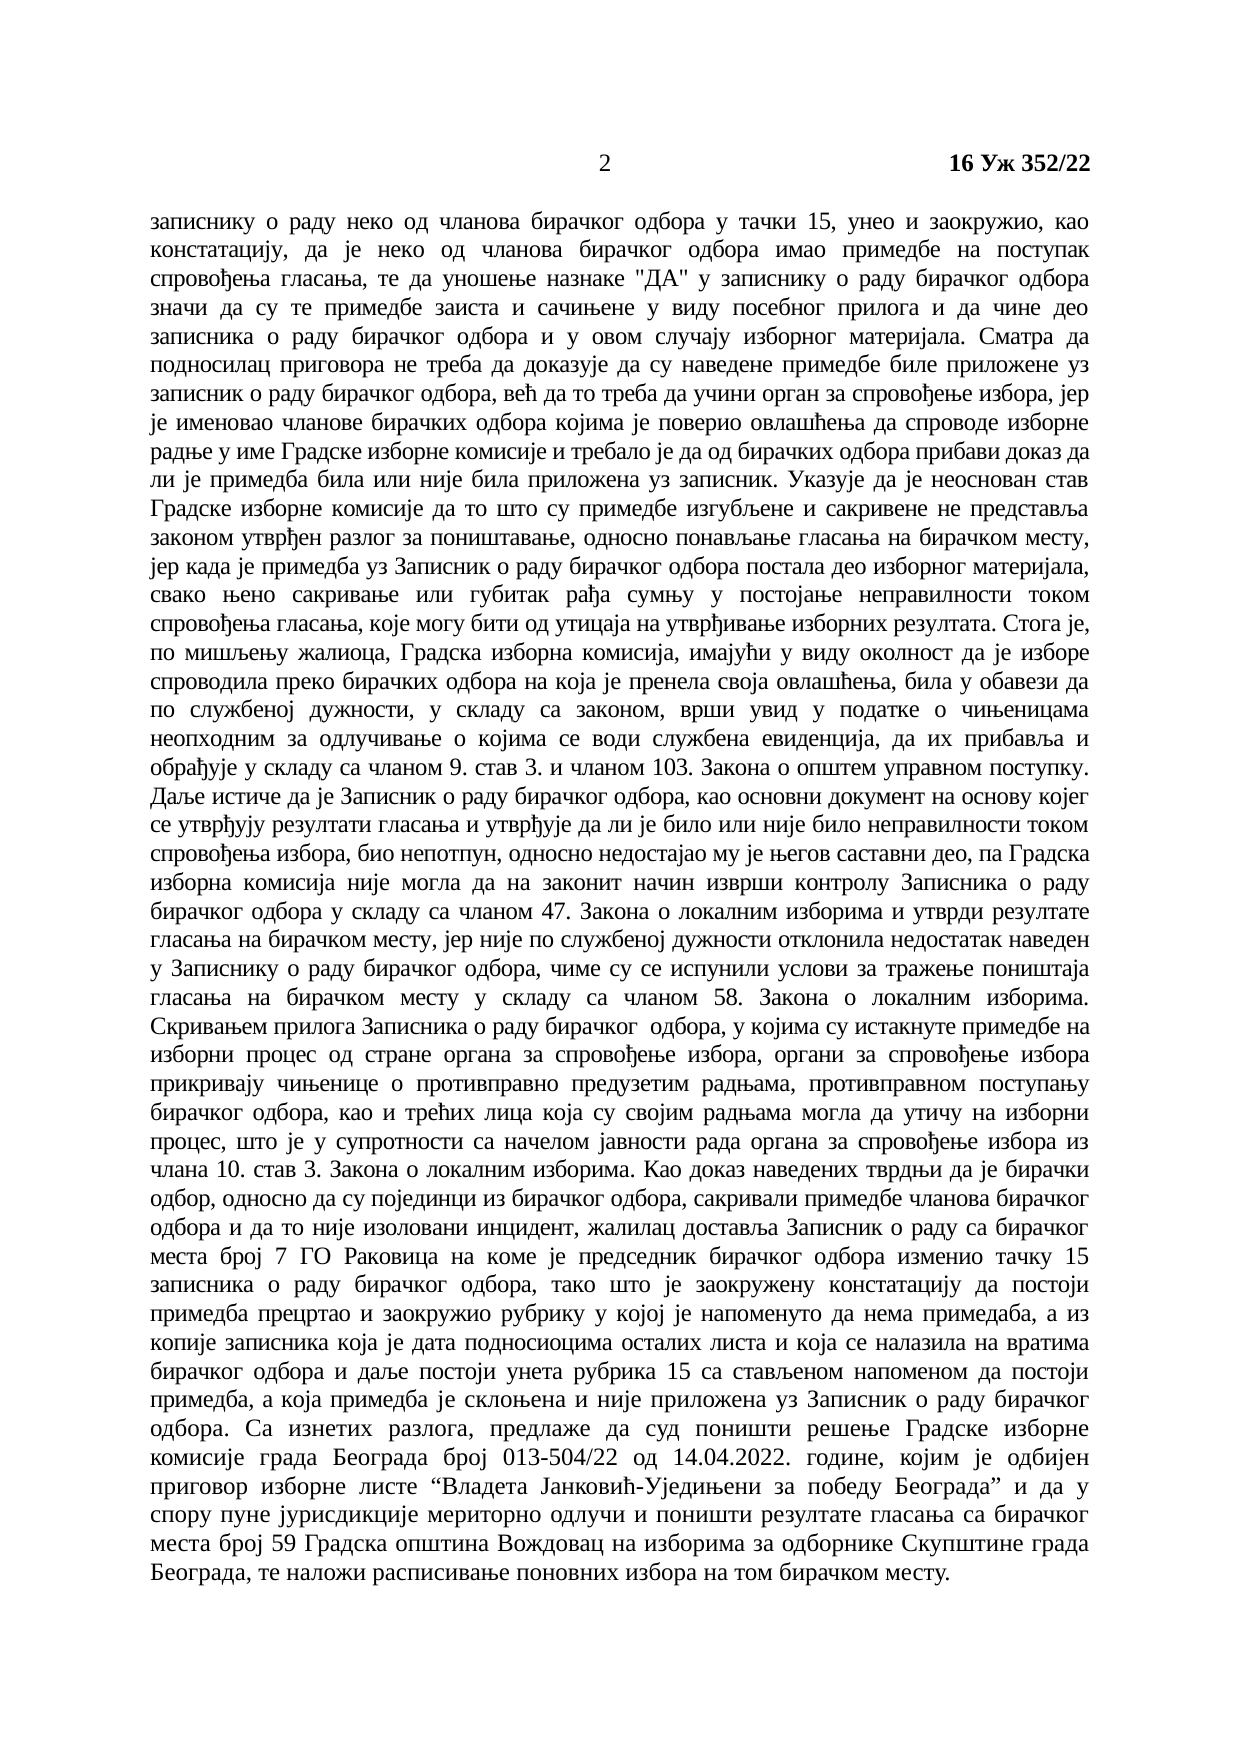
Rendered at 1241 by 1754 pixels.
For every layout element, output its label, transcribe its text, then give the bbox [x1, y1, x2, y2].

text записнику о раду неко од чланова бирачког одбора у тачки 15, унео и заокружио, као констатацију, да је неко од чланова бирачког одбора имао примедбе на поступак спровођења гласања, те да уношење назнаке "ДА" у записнику о раду бирачког одбора значи да су те примедбе заиста и сачињене у виду посебног прилога и да чине део записника о раду бирачког одбора и у овом случају изборног материјала. Сматра да подносилац приговора не треба да доказује да су наведене примедбе биле приложене уз записник о раду бирачког одбора, већ да то треба да учини орган за спровођење избора, јер је именовао чланове бирачких одбора којима је поверио овлашћења да спроводе изборне радње у име Градске изборне комисије и требало је да од бирачких одбора прибави доказ да ли је примедба била или није била приложена уз записник. Указује да је неоснован став Градске изборне комисије да то што су примедбе изгубљене и сакривене не представља законом утврђен разлог за поништавање, односно понављање гласања на бирачком месту, јер када је примедба уз Записник о раду бирачког одбора постала део изборног материјала, свако њено сакривање или губитак рађа сумњу у постојање неправилности током спровођења гласања, које могу бити од утицаја на утврђивање изборних резултата. Стога је, по мишљењу жалиоца, Градска изборна комисија, имајући у виду околност да је изборе спроводила преко бирачких одбора на која је пренела своја овлашћења, била у обавези да по службеној дужности, у складу са законом, врши увид у податке о чињеницама неопходним за одлучивање о којима се води службена евиденција, да их прибавља и обрађује у складу са чланом 9. став 3. и чланом 103. Закона о општем управном поступку. Даље истиче да је Записник о раду бирачког одбора, као основни документ на основу којег се утврђују резултати гласања и утврђује да ли је било или није било неправилности током спровођења избора, био непотпун, односно недостајао му је његов саставни део, па Градска изборна комисија није могла да на законит начин изврши контролу Записника о раду бирачког одбора у складу са чланом 47. Закона о локалним изборима и утврди резултате гласања на бирачком месту, јер није по службеној дужности отклонила недостатак наведен у Записнику о раду бирачког одбора, чиме су се испунили услови за тражење поништаја гласања на бирачком месту у складу са чланом 58. Закона о локалним изборима. Скривањем прилога Записника о раду бирачког одбора, у којима су истакнуте примедбе на изборни процес од стране органа за спровођење избора, органи за спровођење избора прикривају чињенице о противправно предузетим радњама, противправном поступању бирачког одбора, као и трећих лица која су својим радњама могла да утичу на изборни процес, што је у супротности са начелом јавности рада органа за спровођење избора из члана 10. став 3. Закона о локалним изборима. Као доказ наведених тврдњи да је бирачки одбор, односно да су појединци из бирачког одбора, сакривали примедбе чланова бирачког одбора и да то није изоловани инцидент, жалилац доставља Записник о раду са бирачког места број 7 ГО Раковица на коме је председник бирачког одбора изменио тачку 15 записника о раду бирачког одбора, тако што је заокружену констатацију да постоји примедба прецртао и заокружио рубрику у којој је напоменуто да нема примедаба, а из копије записника која је дата подносиоцима осталих листа и која се налазила на вратима бирачког одбора и даље постоји унета рубрика 15 са стављеном напоменом да постоји примедба, а која примедба је склоњена и није приложена уз Записник о раду бирачког одбора. Са изнетих разлога, предлаже да суд поништи решење Градске изборне комисије града Београда број 013-504/22 од 14.04.2022. године, којим је одбијен приговор изборне листе “Владета Јанковић-Уједињени за победу Београда” и да у спору пуне јурисдикције мериторно одлучи и поништи резултате гласања са бирачког места број 59 Градска општина Вождовац на изборима за одборнике Скупштине града Београда, те наложи расписивање поновних избора на том бирачком месту. [150, 206, 1091, 1586]
